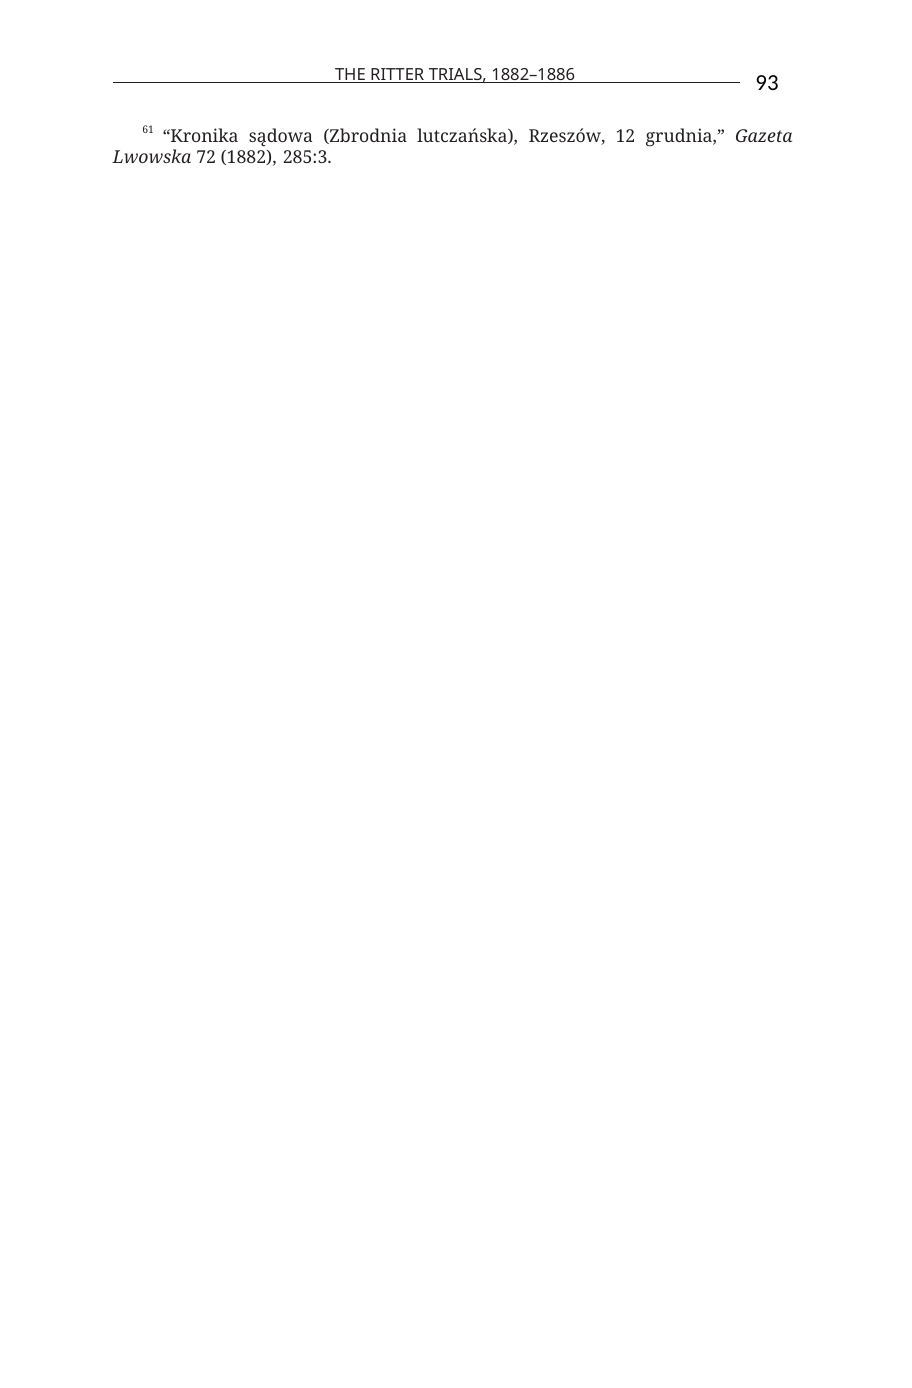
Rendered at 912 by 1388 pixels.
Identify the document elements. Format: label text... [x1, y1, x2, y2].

text 61 “Kronika sądowa (Zbrodnia lutczańska), Rzeszów, 12 grudnia,” Gazeta Lwowska 72 (1882), 285:3. [113, 125, 793, 168]
